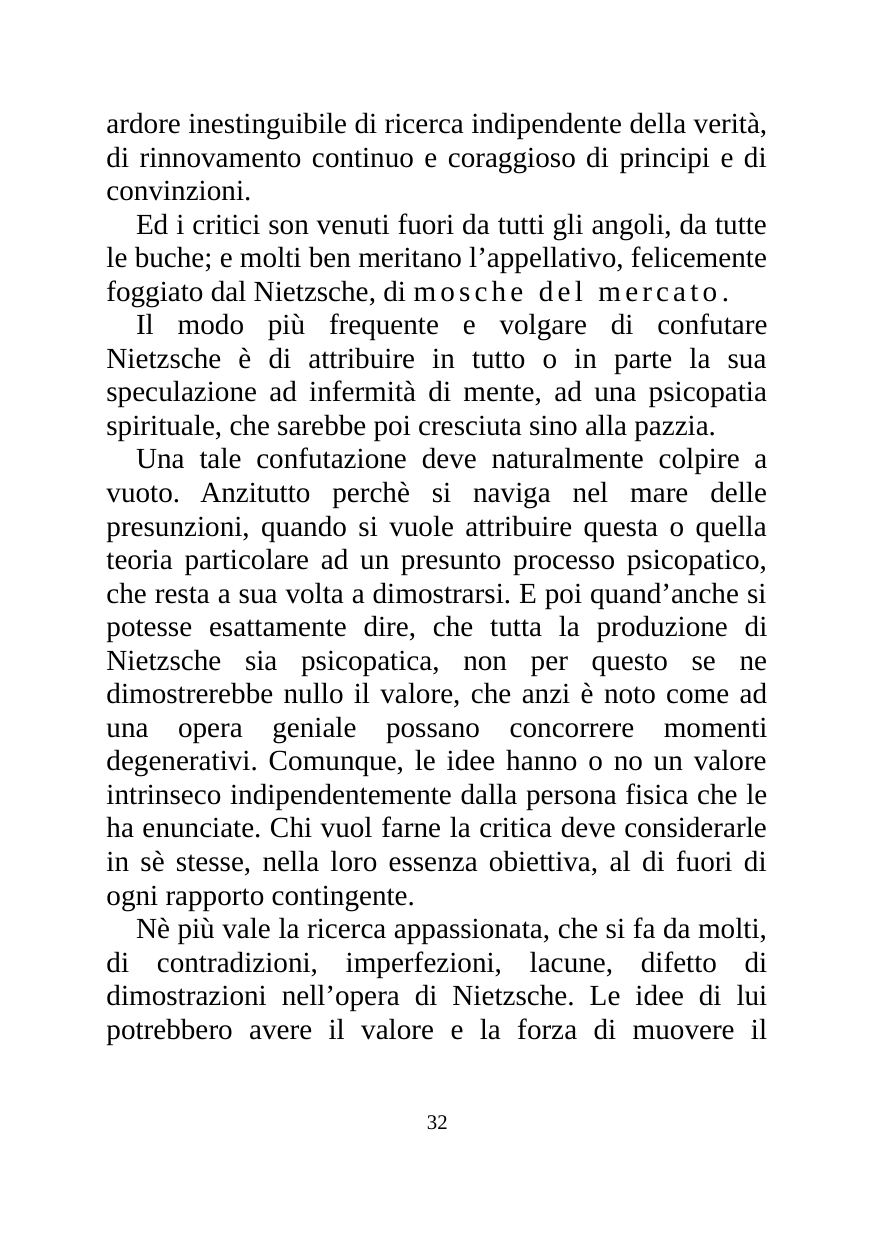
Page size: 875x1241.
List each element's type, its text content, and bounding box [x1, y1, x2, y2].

text ardore inestinguibile di ricerca indipendente della verità, di rinnovamento continuo e coraggioso di principi e di convinzioni. [106, 106, 768, 207]
text Ed i critici son venuti fuori da tutti gli angoli, da tutte le buche; e molti ben meritano l’appellativo, felicemente foggiato dal Nietzsche, di mosche del mercato. [106, 207, 768, 307]
text Una tale confutazione deve naturalmente colpire a vuoto. Anzitutto perchè si naviga nel mare delle presunzioni, quando si vuole attribuire questa o quella teoria particolare ad un presunto processo psicopatico, che resta a sua volta a dimostrarsi. E poi quand’anche si potesse esattamente dire, che tutta la produzione di Nietzsche sia psicopatica, non per questo se ne dimostrerebbe nullo il valore, che anzi è noto come ad una opera geniale possano concorrere momenti degenerativi. Comunque, le idee hanno o no un valore intrinseco indipendentemente dalla persona fisica che le ha enunciate. Chi vuol farne la critica deve considerarle in sè stesse, nella loro essenza obiettiva, al di fuori di ogni rapporto contingente. [106, 442, 768, 911]
text Nè più vale la ricerca appassionata, che si fa da molti, di contradizioni, imperfezioni, lacune, difetto di dimostrazioni nell’opera di Nietzsche. Le idee di lui potrebbero avere il valore e la forza di muovere il [106, 911, 768, 1045]
text Il modo più frequente e volgare di confutare Nietzsche è di attribuire in tutto o in parte la sua speculazione ad infermità di mente, ad una psicopatia spirituale, che sarebbe poi cresciuta sino alla pazzia. [106, 307, 768, 442]
